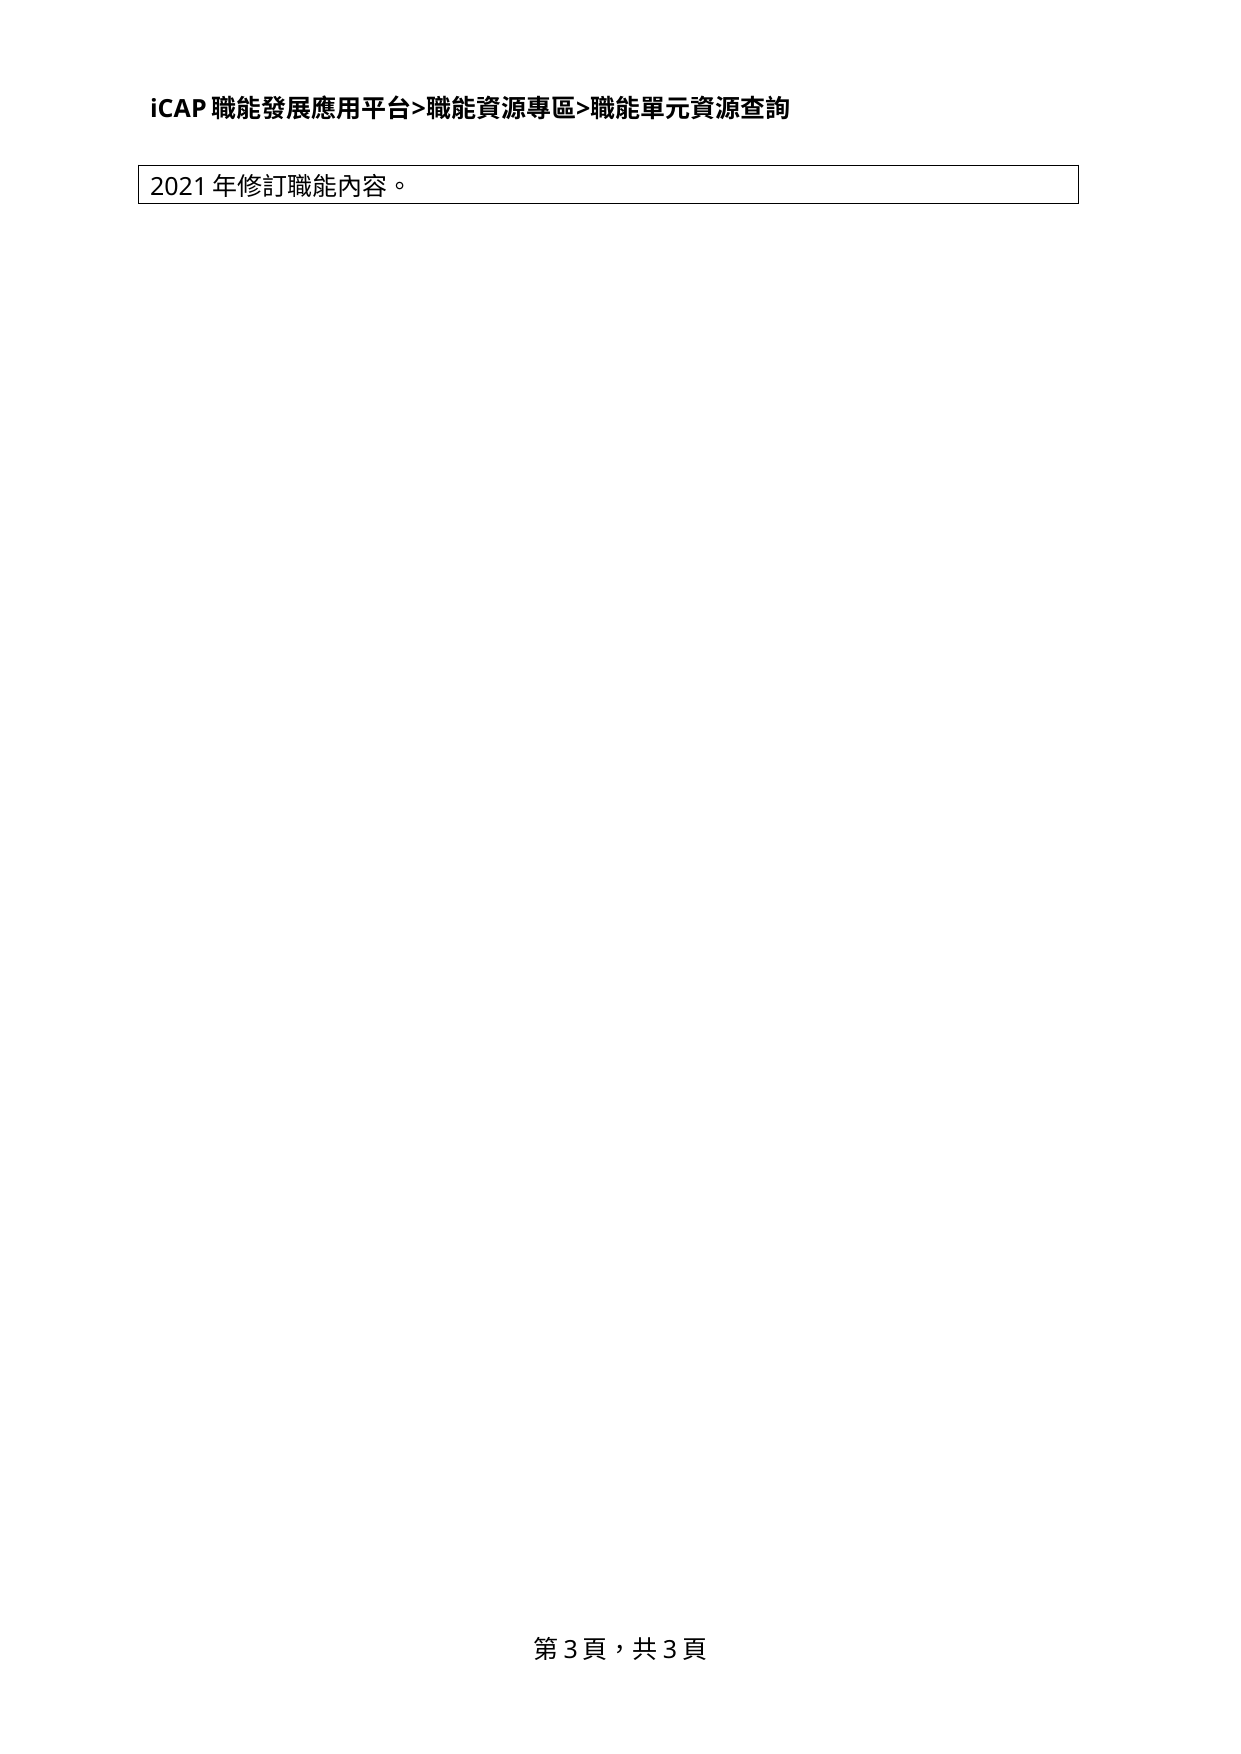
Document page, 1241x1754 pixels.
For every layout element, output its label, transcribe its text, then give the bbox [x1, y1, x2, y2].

table_cell 2021年修訂職能內容。 [139, 166, 1078, 203]
